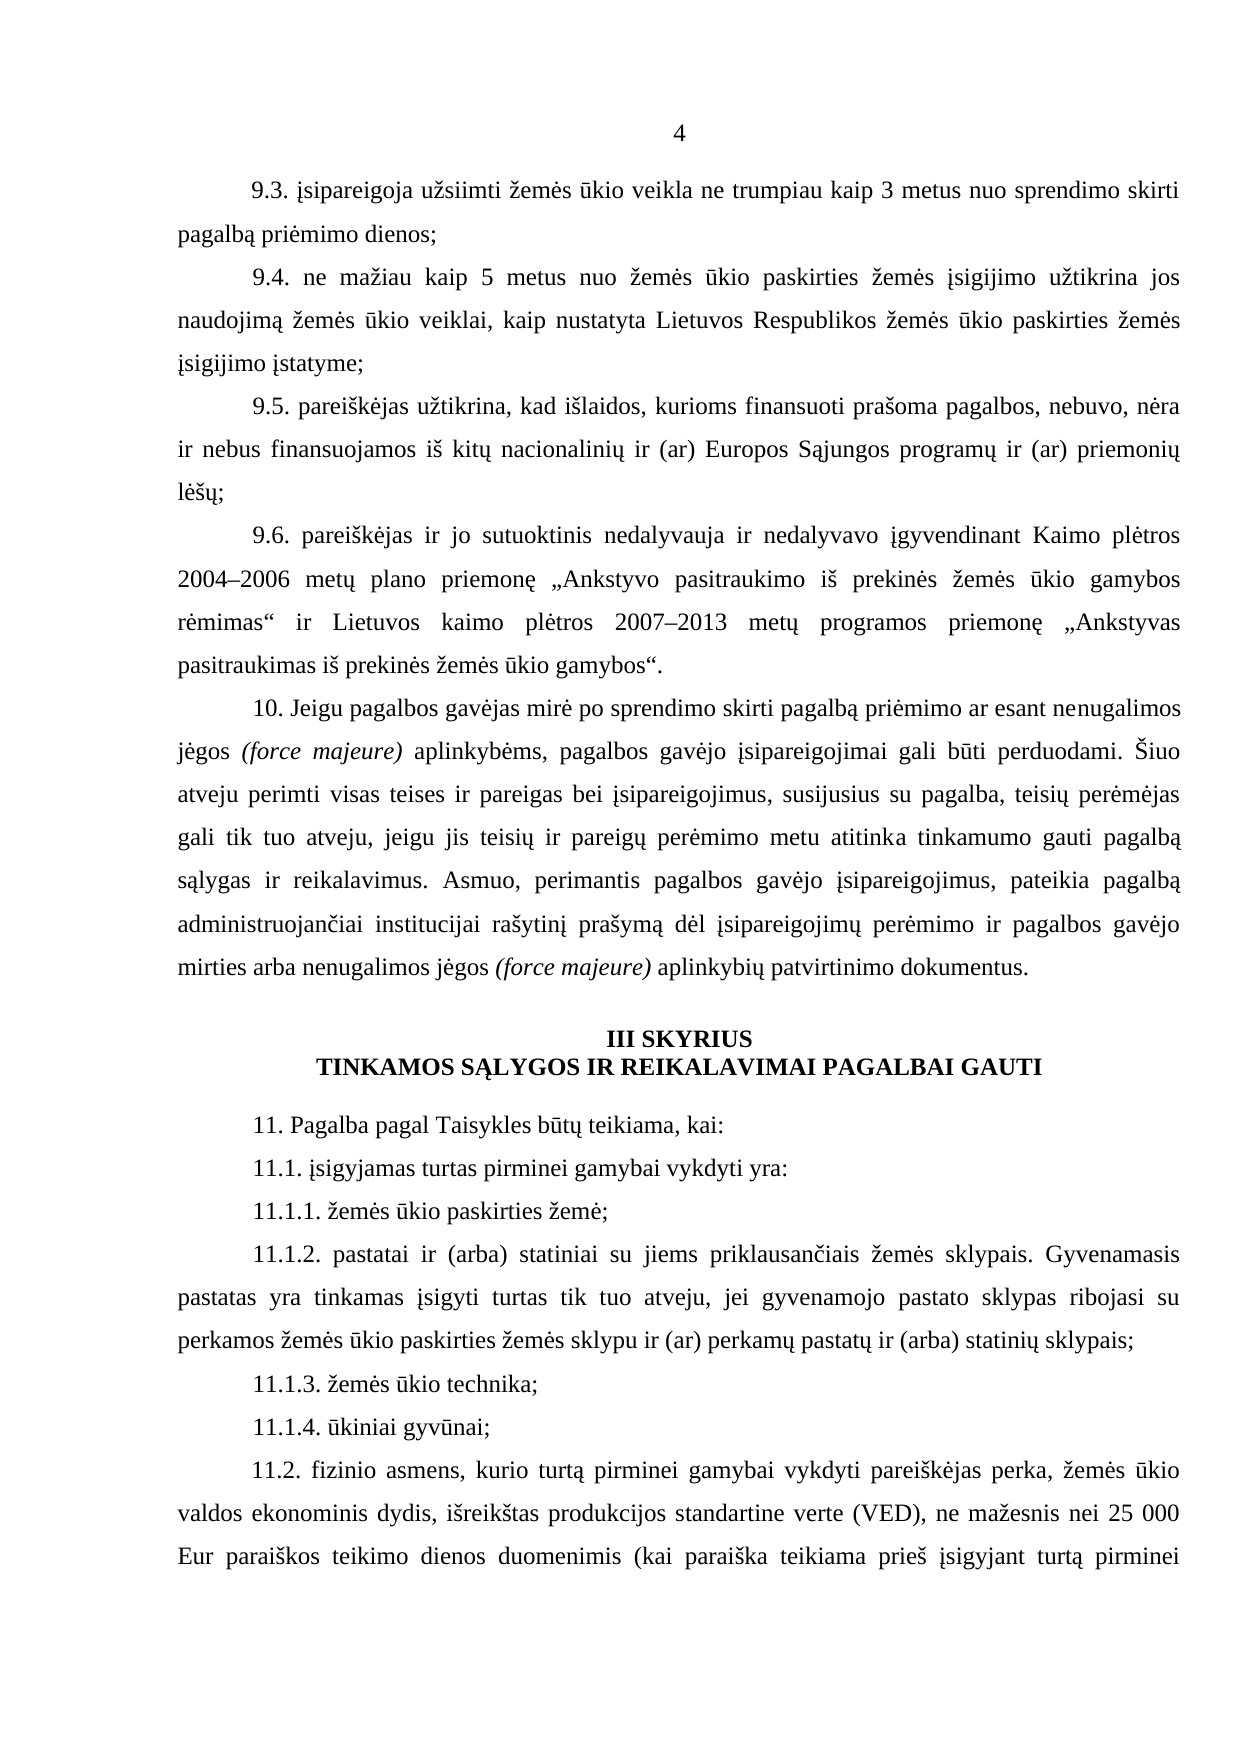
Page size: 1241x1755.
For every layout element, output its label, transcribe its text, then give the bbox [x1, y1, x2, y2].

text TINKAMOS SĄLYGOS IR REIKALAVIMAI PAgalbai GAUTI [177, 1052, 1181, 1081]
text 9.6. pareiškėjas ir jo sutuoktinis nedalyvauja ir nedalyvavo įgyvendinant Kaimo plėtros 2004–2006 metų plano priemonę „Ankstyvo pasitraukimo iš prekinės žemės ūkio gamybos rėmimas“ ir Lietuvos kaimo plėtros 2007–2013 metų programos priemonę „Ankstyvas pasitraukimas iš prekinės žemės ūkio gamybos“. [177, 521, 1181, 679]
text 11.1.4. ūkiniai gyvūnai; [177, 1412, 1181, 1441]
text 10. Jeigu pagalbos gavėjas mirė po sprendimo skirti pagalbą priėmimo ar esant nenugalimos jėgos (force majeure) aplinkybėms, pagalbos gavėjo įsipareigojimai gali būti perduodami. Šiuo atveju perimti visas teises ir pareigas bei įsipareigojimus, susijusius su pagalba, teisių perėmėjas gali tik tuo atveju, jeigu jis teisių ir pareigų perėmimo metu atitinka tinkamumo gauti pagalbą sąlygas ir reikalavimus. Asmuo, perimantis pagalbos gavėjo įsipareigojimus, pateikia pagalbą administruojančiai institucijai rašytinį prašymą dėl įsipareigojimų perėmimo ir pagalbos gavėjo mirties arba nenugalimos jėgos (force majeure) aplinkybių patvirtinimo dokumentus. [177, 693, 1181, 981]
text 11.1.2. pastatai ir (arba) statiniai su jiems priklausančiais žemės sklypais. Gyvenamasis pastatas yra tinkamas įsigyti turtas tik tuo atveju, jei gyvenamojo pastato sklypas ribojasi su perkamos žemės ūkio paskirties žemės sklypu ir (ar) perkamų pastatų ir (arba) statinių sklypais; [177, 1239, 1181, 1354]
text 11.2. fizinio asmens, kurio turtą pirminei gamybai vykdyti pareiškėjas perka, žemės ūkio valdos ekonominis dydis, išreikštas produkcijos standartine verte (VED), ne mažesnis nei 25 000 Eur paraiškos teikimo dienos duomenimis (kai paraiška teikiama prieš įsigyjant turtą pirminei [177, 1455, 1181, 1570]
text 11.1.3. žemės ūkio technika; [177, 1369, 1181, 1397]
text 9.3. įsipareigoja užsiimti žemės ūkio veikla ne trumpiau kaip 3 metus nuo sprendimo skirti pagalbą priėmimo dienos; [177, 176, 1181, 247]
text 11. Pagalba pagal Taisykles būtų teikiama, kai: [177, 1110, 1181, 1139]
text 9.5. pareiškėjas užtikrina, kad išlaidos, kurioms finansuoti prašoma pagalbos, nebuvo, nėra ir nebus finansuojamos iš kitų nacionalinių ir (ar) Europos Sąjungos programų ir (ar) priemonių lėšų; [177, 391, 1181, 506]
text 11.1. įsigyjamas turtas pirminei gamybai vykdyti yra: [177, 1153, 1181, 1182]
text 11.1.1. žemės ūkio paskirties žemė; [177, 1196, 1181, 1225]
text 9.4. ne mažiau kaip 5 metus nuo žemės ūkio paskirties žemės įsigijimo užtikrina jos naudojimą žemės ūkio veiklai, kaip nustatyta Lietuvos Respublikos žemės ūkio paskirties žemės įsigijimo įstatyme; [177, 262, 1181, 377]
text III SKYRIUS [177, 1024, 1181, 1052]
